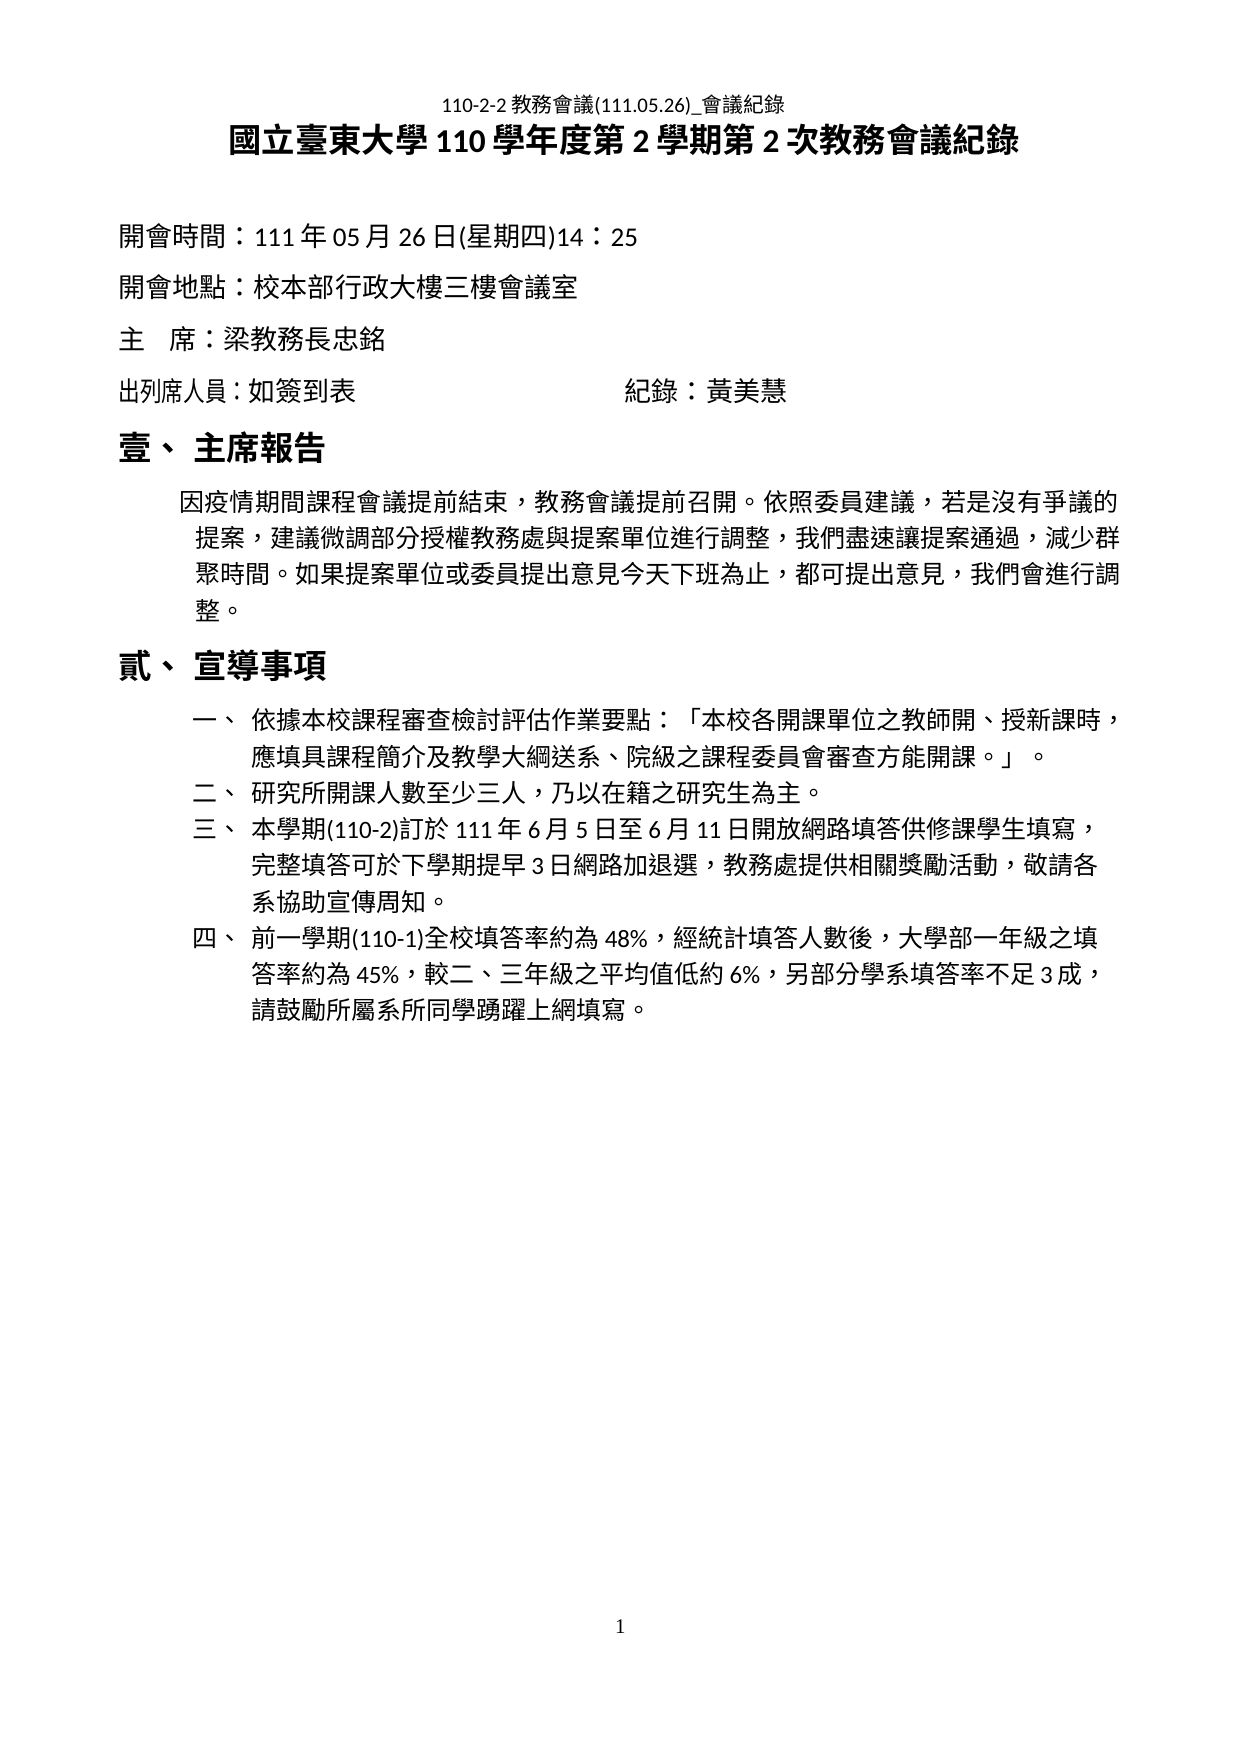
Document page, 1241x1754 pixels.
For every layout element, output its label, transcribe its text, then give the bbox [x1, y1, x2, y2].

list 研究所開課人數至少三人，乃以在籍之研究生為主。 [192, 773, 1122, 809]
text 國立臺東大學110學年度第2學期第2次教務會議紀錄 [99, 119, 1122, 161]
list 依據本校課程審查檢討評估作業要點：「本校各開課單位之教師開、授新課時，應填具課程簡介及教學大綱送系、院級之課程委員會審查方能開課。」。 [192, 701, 1122, 773]
list 前一學期(110-1)全校填答率約為48%，經統計填答人數後，大學部一年級之填答率約為45%，較二、三年級之平均值低約6%，另部分學系填答率不足3成，請鼓勵所屬系所同學踴躍上網填寫。 [192, 918, 1122, 1027]
list 宣導事項 [118, 640, 1122, 688]
text 主 席：梁教務長忠銘 [118, 318, 1122, 357]
text 開會地點：校本部行政大樓三樓會議室 [118, 266, 1122, 306]
list 本學期(110-2)訂於111年6月5日至6月11日開放網路填答供修課學生填寫，完整填答可於下學期提早3日網路加退選，教務處提供相關獎勵活動，敬請各系協助宣傳周知。 [192, 809, 1122, 918]
text 出列席人員：如簽到表 紀錄：黃美慧 [118, 370, 1122, 409]
list 主席報告 [118, 422, 1122, 470]
text 開會時間：111年05月26日(星期四)14：25 [118, 215, 1122, 254]
list 因疫情期間課程會議提前結束，教務會議提前召開。依照委員建議，若是沒有爭議的提案，建議微調部分授權教務處與提案單位進行調整，我們盡速讓提案通過，減少群聚時間。如果提案單位或委員提出意見今天下班為止，都可提出意見，我們會進行調整。 [162, 482, 1122, 627]
